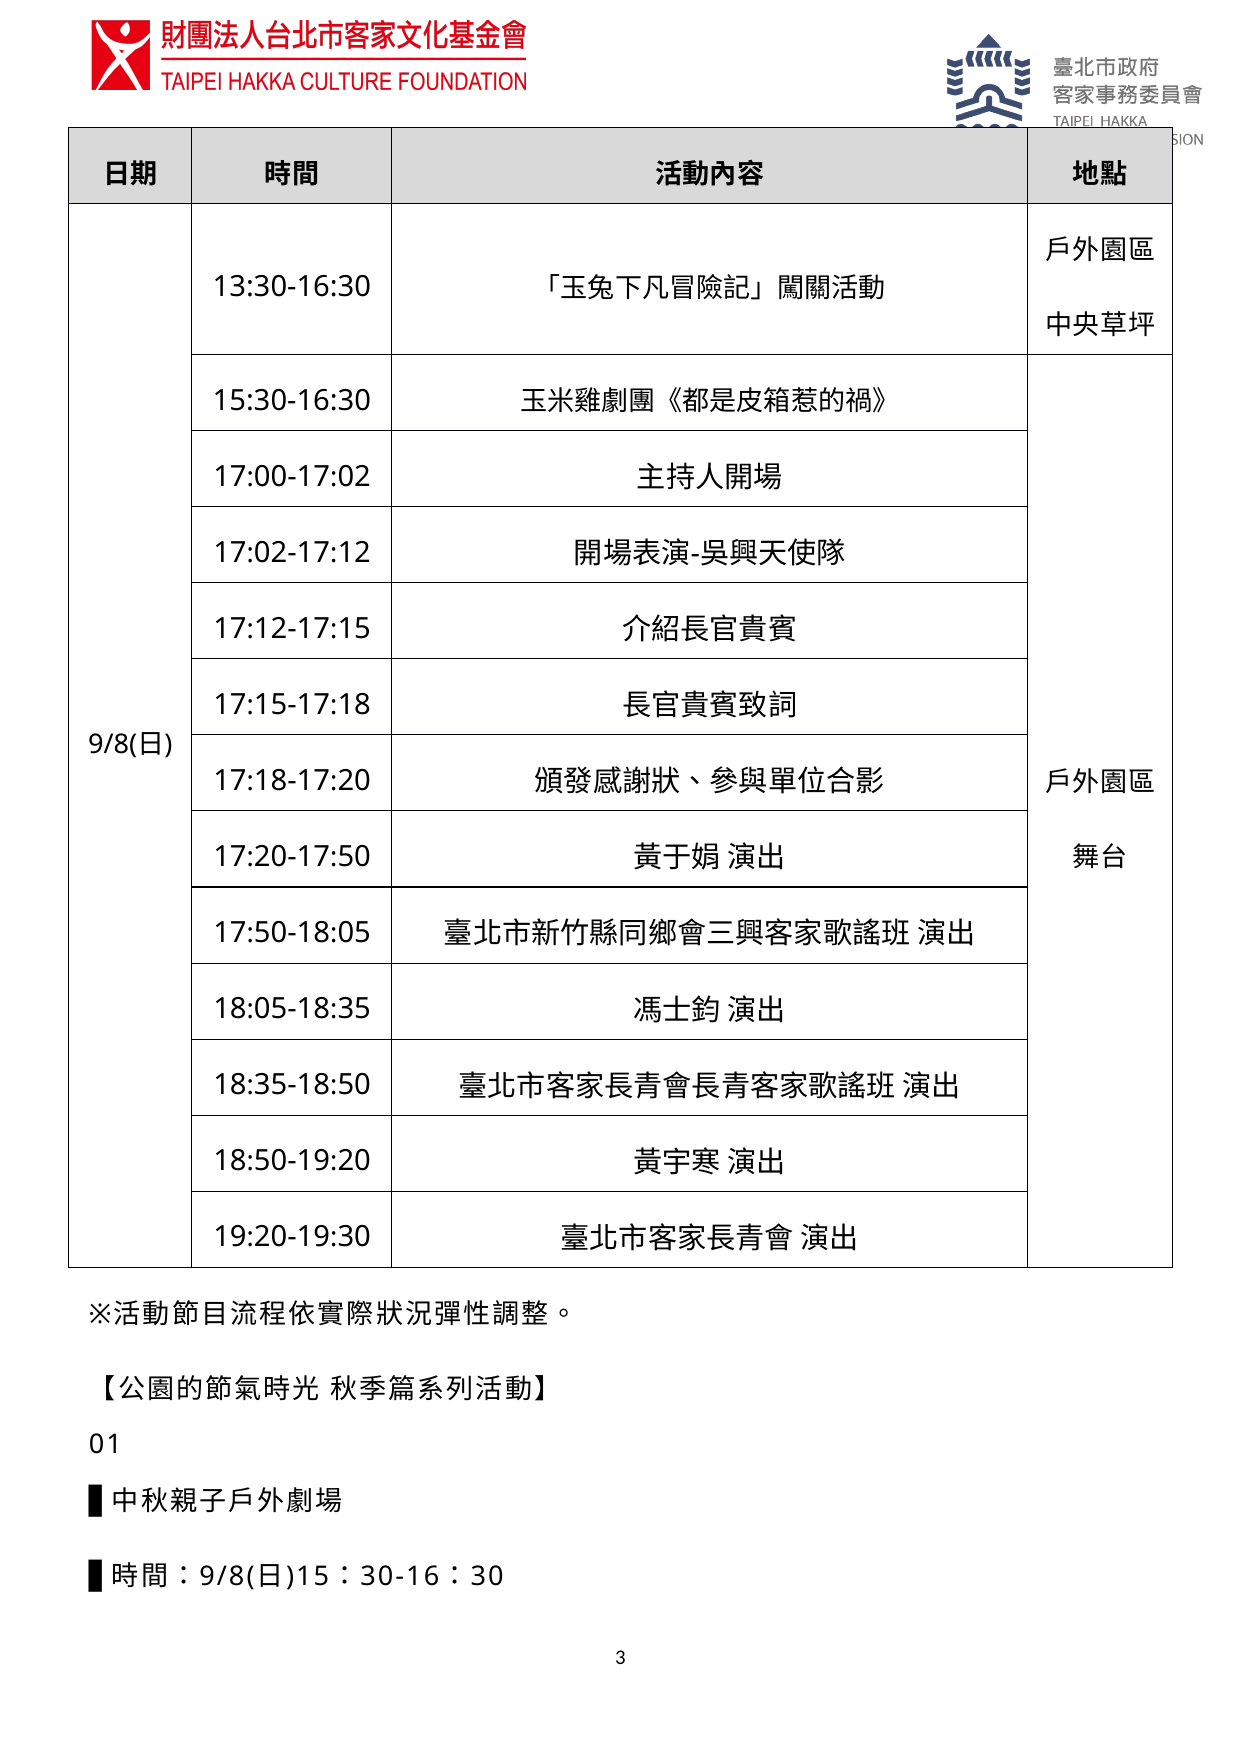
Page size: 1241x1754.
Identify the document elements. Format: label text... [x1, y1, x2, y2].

table_cell 開場表演-吳興天使隊 [392, 507, 1027, 582]
table_cell 戶外園區 中央草坪 [1028, 204, 1172, 354]
table_cell 17:15-17:18 [192, 659, 391, 734]
table_cell 馮士鈞 演出 [392, 964, 1027, 1038]
table_cell 18:35-18:50 [192, 1040, 391, 1114]
table_cell 13:30-16:30 [192, 204, 391, 354]
table_cell 黃于娟 演出 [392, 811, 1027, 886]
text ▋時間：9/8(日)15：30-16：30 [89, 1530, 1152, 1605]
text ▋中秋親子戶外劇場 [89, 1455, 1152, 1530]
table_cell 17:12-17:15 [192, 583, 391, 658]
text ※活動節目流程依實際狀況彈性調整。 [89, 1268, 1152, 1343]
table_cell 長官貴賓致詞 [392, 659, 1027, 734]
table_cell 臺北市客家長青會長青客家歌謠班 演出 [392, 1040, 1027, 1114]
table_header 活動內容 [392, 128, 1027, 203]
table_cell 18:05-18:35 [192, 964, 391, 1038]
picture [91, 20, 526, 90]
table_cell 17:18-17:20 [192, 735, 391, 810]
table_header 時間 [192, 128, 391, 203]
table_cell 黃宇寒 演出 [392, 1116, 1027, 1191]
table_header 地點 [1028, 128, 1172, 203]
text 01 [89, 1418, 1152, 1455]
table_cell 頒發感謝狀、參與單位合影 [392, 735, 1027, 810]
table_cell 臺北市客家長青會 演出 [392, 1192, 1027, 1267]
table_cell 15:30-16:30 [192, 355, 391, 430]
table_cell 「玉兔下凡冒險記」闖關活動 [392, 204, 1027, 354]
table_header 日期 [69, 128, 191, 203]
table_cell 17:50-18:05 [192, 888, 391, 962]
table_cell 18:50-19:20 [192, 1116, 391, 1191]
table_cell 17:00-17:02 [192, 431, 391, 506]
table_cell 戶外園區 舞台 [1028, 355, 1172, 1267]
table_cell 19:20-19:30 [192, 1192, 391, 1267]
table_cell 玉米雞劇團《都是皮箱惹的禍》 [392, 355, 1027, 430]
table_cell 17:20-17:50 [192, 811, 391, 886]
table_cell 9/8(日) [69, 204, 191, 1267]
text 【公園的節氣時光 秋季篇系列活動】 [89, 1343, 1152, 1418]
picture [907, 0, 1241, 193]
table_cell 臺北市新竹縣同鄉會三興客家歌謠班 演出 [392, 888, 1027, 962]
table_cell 介紹長官貴賓 [392, 583, 1027, 658]
table_cell 17:02-17:12 [192, 507, 391, 582]
table_cell 主持人開場 [392, 431, 1027, 506]
